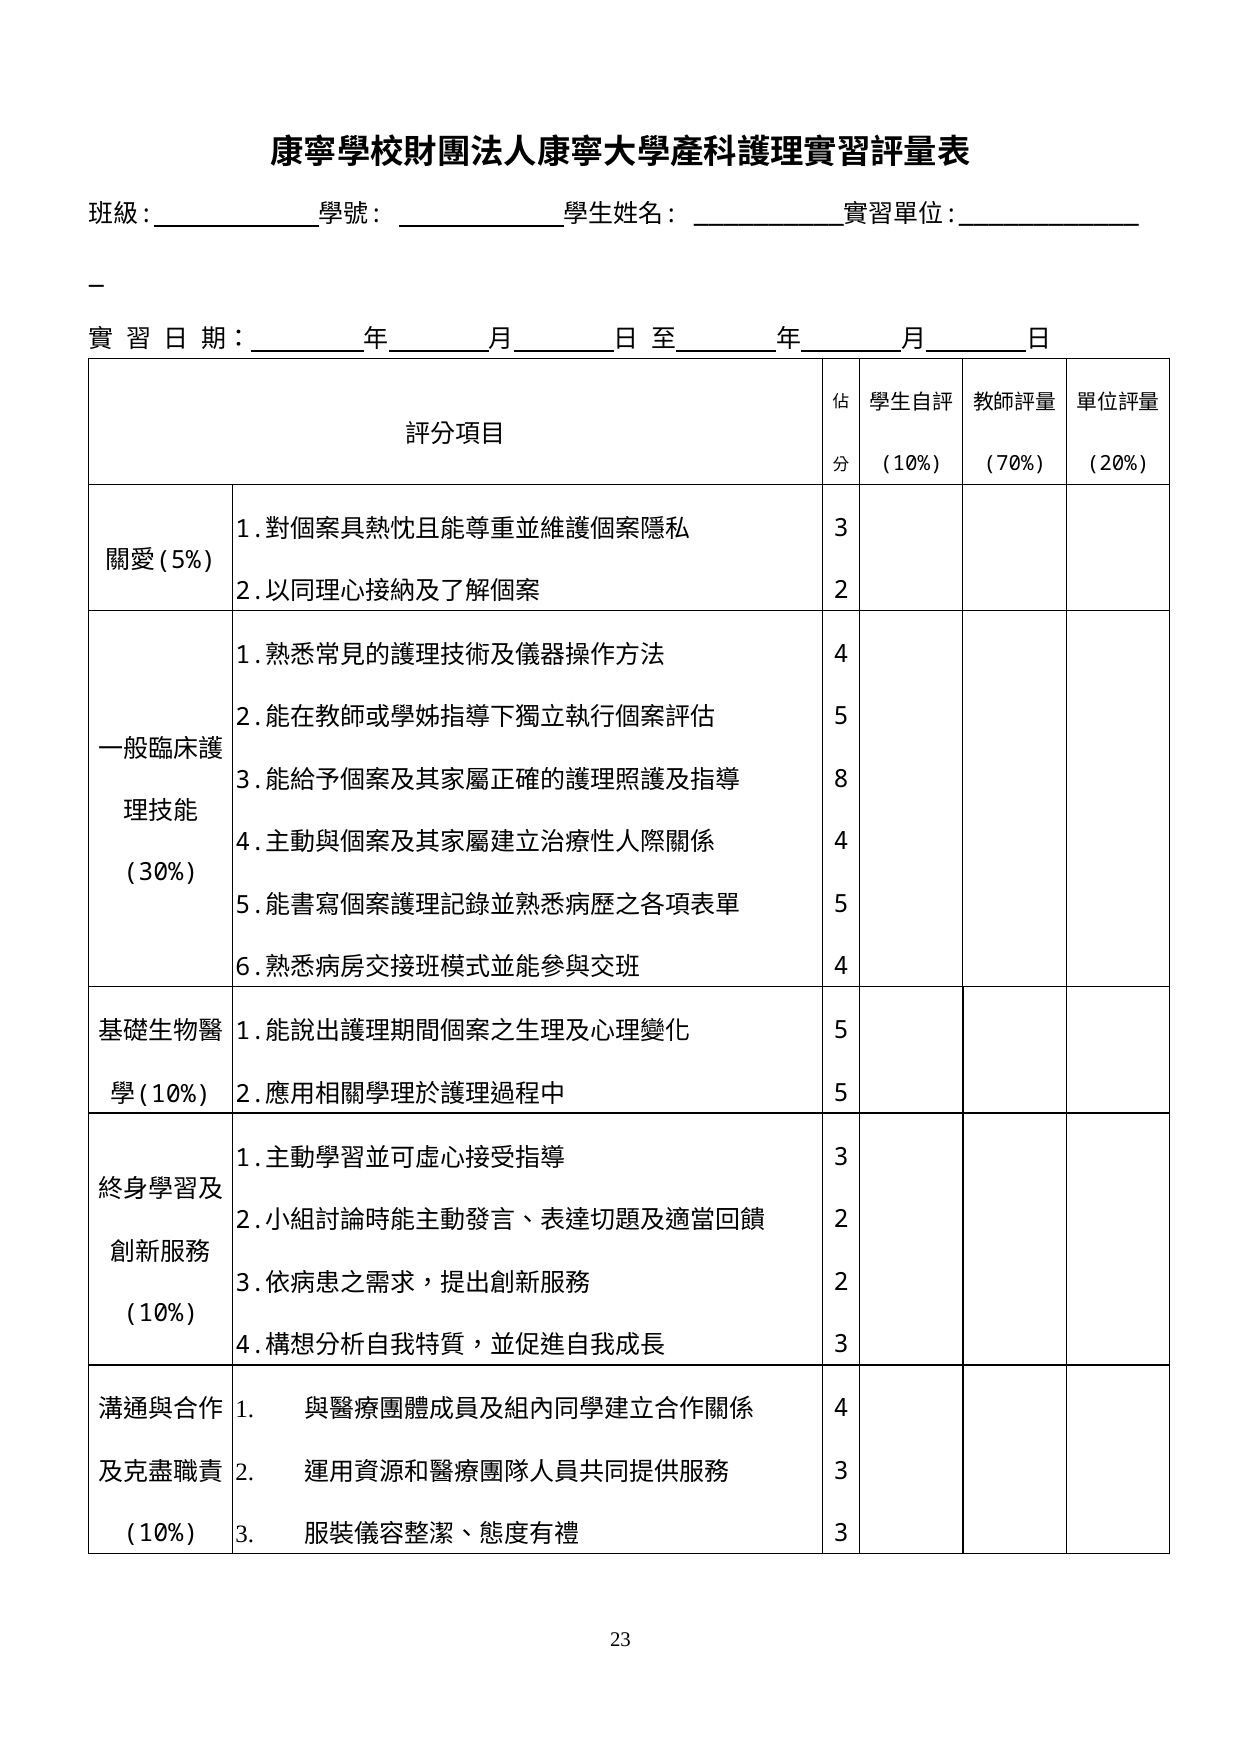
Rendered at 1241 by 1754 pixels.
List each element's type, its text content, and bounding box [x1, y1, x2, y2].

table_cell 基礎生物醫學(10%) [89, 987, 232, 1112]
text 班級: 學號: 學生姓名: __________實習單位:_____________ [89, 170, 1152, 295]
table_cell 1.能說出護理期間個案之生理及心理變化 2.應用相關學理於護理過程中 [233, 987, 822, 1112]
table_cell 一般臨床護理技能 (30%) [89, 611, 232, 986]
table_cell 1.熟悉常見的護理技術及儀器操作方法 2.能在教師或學姊指導下獨立執行個案評估 3.能給予個案及其家屬正確的護理照護及指導 4.主動與個案及其家屬建立治療性人際關係 5.能書寫個案護理記錄並熟悉病歷之各項表單 6.熟悉病房交接班模式並能參與交班 [233, 611, 822, 986]
text 實 習 日 期： 年 月 日 至 年 月 日 [89, 295, 1152, 358]
table_cell 3 2 [823, 485, 859, 610]
table_header 單位評量(20%) [1067, 359, 1169, 484]
table_cell [964, 1366, 1066, 1553]
table_cell [963, 611, 1066, 986]
table_header 教師評量(70%) [963, 359, 1066, 484]
table_cell [860, 1114, 962, 1364]
table_cell [860, 485, 962, 610]
table_cell 與醫療團體成員及組內同學建立合作關係 運用資源和醫療團隊人員共同提供服務 服裝儀容整潔、態度有禮 [233, 1366, 822, 1553]
table_cell [860, 611, 962, 986]
table_cell [963, 485, 1066, 610]
table_cell 1.對個案具熱忱且能尊重並維護個案隱私 2.以同理心接納及了解個案 [233, 485, 822, 610]
table_cell [1067, 611, 1169, 986]
table_cell [1067, 987, 1169, 1112]
table_header 佔分 [823, 359, 859, 484]
table_cell [1067, 1114, 1169, 1364]
table_cell [860, 987, 962, 1112]
table_cell 3 2 2 3 [823, 1114, 859, 1364]
table_cell 5 5 [823, 987, 859, 1112]
table_cell [964, 987, 1066, 1112]
table_cell 終身學習及創新服務 (10%) [89, 1114, 232, 1364]
table_cell 4 5 8 4 5 4 [823, 611, 859, 986]
table_cell [1067, 485, 1169, 610]
table_cell [964, 1114, 1066, 1364]
table_cell [1067, 1366, 1169, 1553]
table_cell 4 3 3 [823, 1366, 859, 1553]
table_cell [860, 1366, 962, 1553]
table_header 學生自評 (10%) [860, 359, 962, 484]
table_cell 1.主動學習並可虛心接受指導 2.小組討論時能主動發言、表達切題及適當回饋 3.依病患之需求，提出創新服務 4.構想分析自我特質，並促進自我成長 [233, 1114, 822, 1364]
text 康寧學校財團法人康寧大學產科護理實習評量表 [89, 108, 1152, 170]
table_cell 溝通與合作及克盡職責 (10%) [89, 1366, 232, 1553]
table_header 評分項目 [89, 359, 822, 484]
table_cell 關愛(5%) [89, 485, 232, 610]
